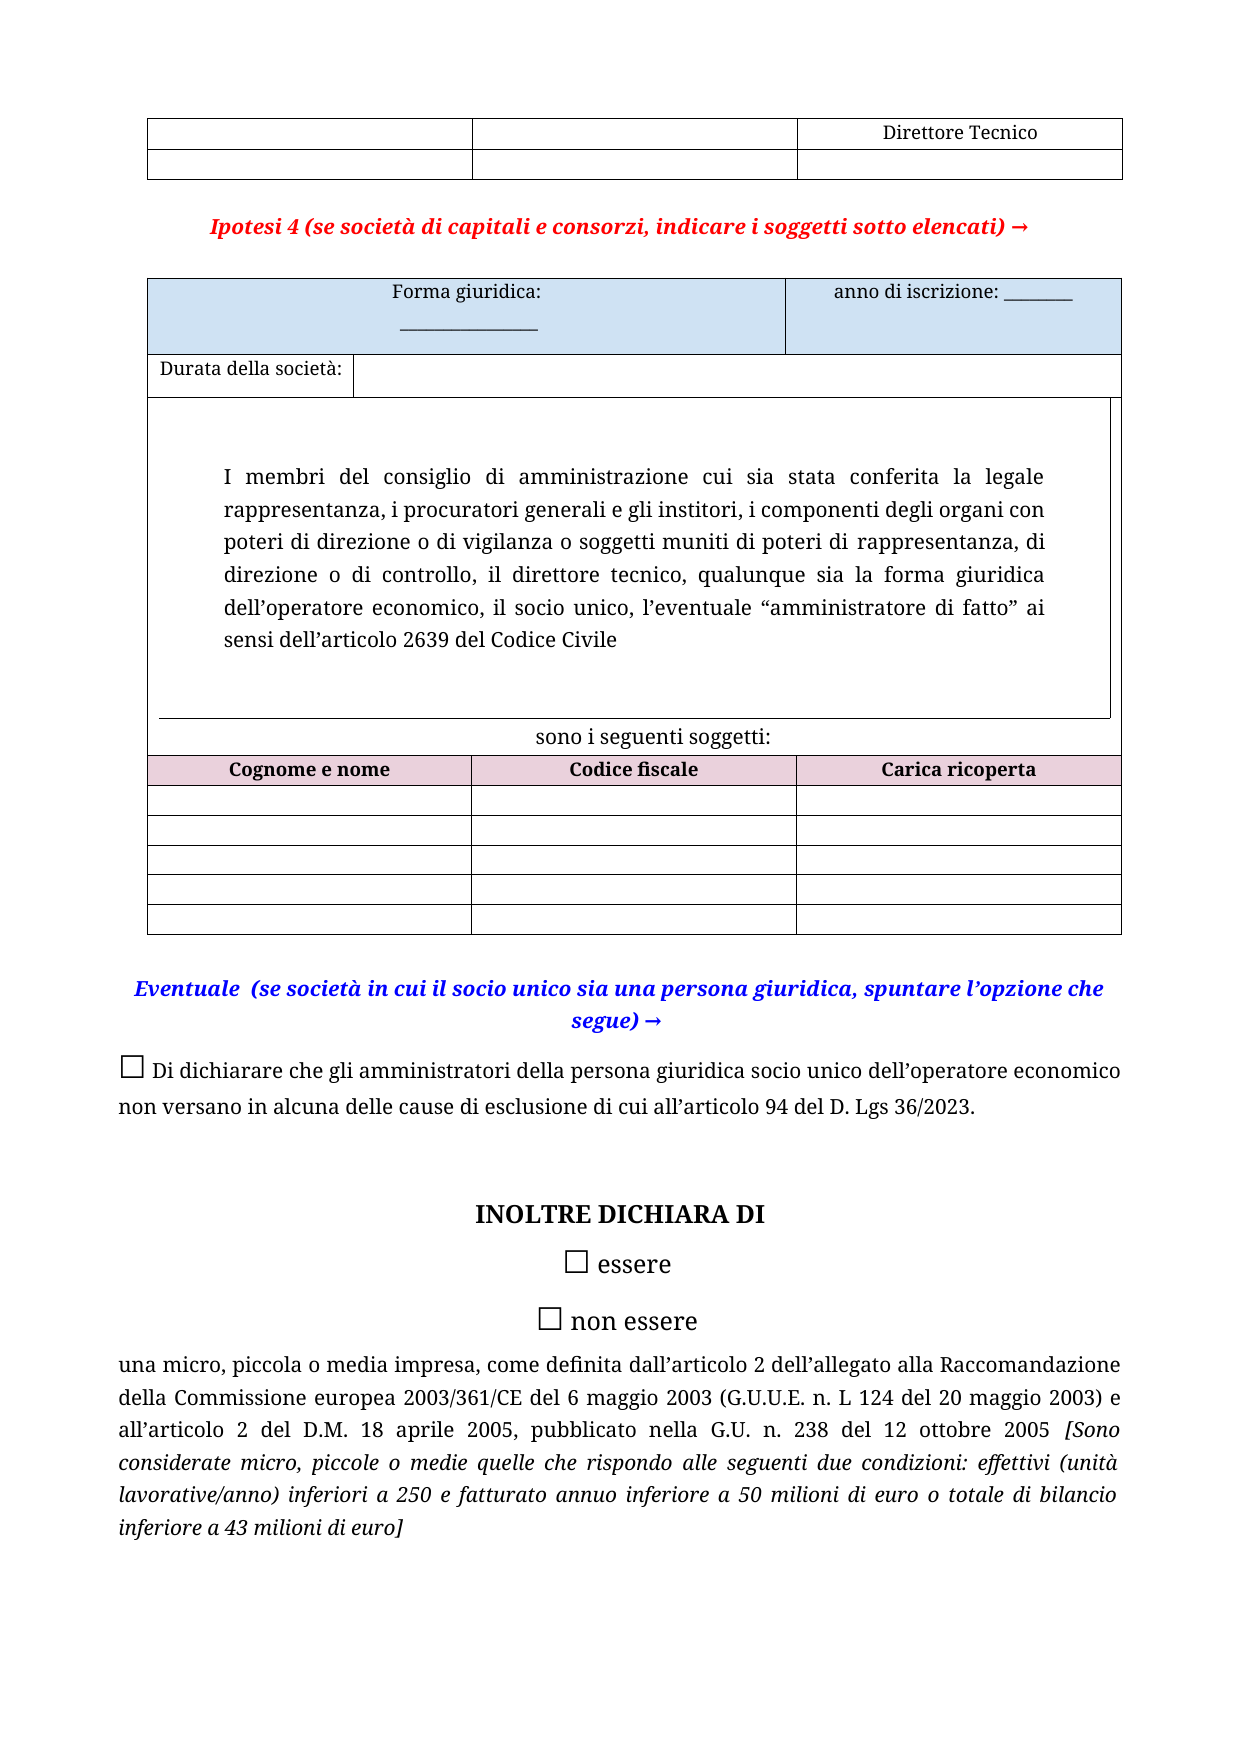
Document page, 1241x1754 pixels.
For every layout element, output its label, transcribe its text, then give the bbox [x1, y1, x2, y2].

table_cell [148, 786, 471, 815]
table_cell Codice fiscale [472, 756, 796, 785]
table_header Forma giuridica: ________________ [148, 279, 785, 354]
text una micro, piccola o media impresa, come definita dall’articolo 2 dell’allegato alla Raccomandazione della Commissione europea 2003/361/CE del 6 maggio 2003 (G.U.U.E. n. L 124 del 20 maggio 2003) e all’articolo 2 del D.M. 18 aprile 2005, pubblicato nella G.U. n. 238 del 12 ottobre 2005 [Sono considerate micro, piccole o medie quelle che rispondo alle seguenti due condizioni: effettivi (unità lavorative/anno) inferiori a 250 e fatturato annuo inferiore a 50 milioni di euro o totale di bilancio inferiore a 43 milioni di euro] [118, 1350, 1122, 1542]
text ☐ non essere [118, 1297, 1122, 1340]
table_cell Direttore Tecnico [798, 119, 1122, 149]
table_cell [148, 846, 471, 874]
table_cell I membri del consiglio di amministrazione cui sia stata conferita la legale rappresentanza, i procuratori generali e gli institori, i componenti degli organi con poteri di direzione o di vigilanza o soggetti muniti di poteri di rappresentanza, di direzione o di controllo, il direttore tecnico, qualunque sia la forma giuridica dell’operatore economico, il socio unico, l’eventuale “amministratore di fatto” ai sensi dell’articolo 2639 del Codice Civile sono i seguenti soggetti: [148, 398, 1121, 755]
table_cell [148, 150, 472, 179]
table_cell [148, 816, 471, 844]
table_cell [473, 150, 797, 179]
table_cell [797, 905, 1121, 934]
table_cell Carica ricoperta [797, 756, 1121, 785]
table_cell [797, 786, 1121, 815]
table_header anno di iscrizione: ________ [786, 279, 1121, 354]
table_cell [473, 119, 797, 149]
text INOLTRE DICHIARA DI [118, 1196, 1122, 1231]
text ☐ essere [118, 1240, 1122, 1282]
table_cell [472, 846, 796, 874]
text Eventuale (se società in cui il socio unico sia una persona giuridica, spuntare l’opzione che segue) → [118, 974, 1122, 1035]
table_cell [797, 846, 1121, 874]
table_cell [798, 150, 1122, 179]
table_cell [472, 786, 796, 815]
table_cell [797, 816, 1121, 844]
text ☐ Di dichiarare che gli amministratori della persona giuridica socio unico dell’operatore economico non versano in alcuna delle cause di esclusione di cui all’articolo 94 del D. Lgs 36/2023. [118, 1045, 1122, 1121]
table_cell [472, 875, 796, 904]
table_cell [148, 905, 471, 934]
table_cell [472, 816, 796, 844]
table_cell [797, 875, 1121, 904]
table_cell Cognome e nome [148, 756, 471, 785]
table_cell [148, 119, 472, 149]
table_cell [472, 905, 796, 934]
table_cell Durata della società: [148, 355, 353, 397]
table_cell [148, 875, 471, 904]
text Ipotesi 4 (se società di capitali e consorzi, indicare i soggetti sotto elencati) → [118, 212, 1122, 241]
table_cell [354, 355, 1121, 397]
